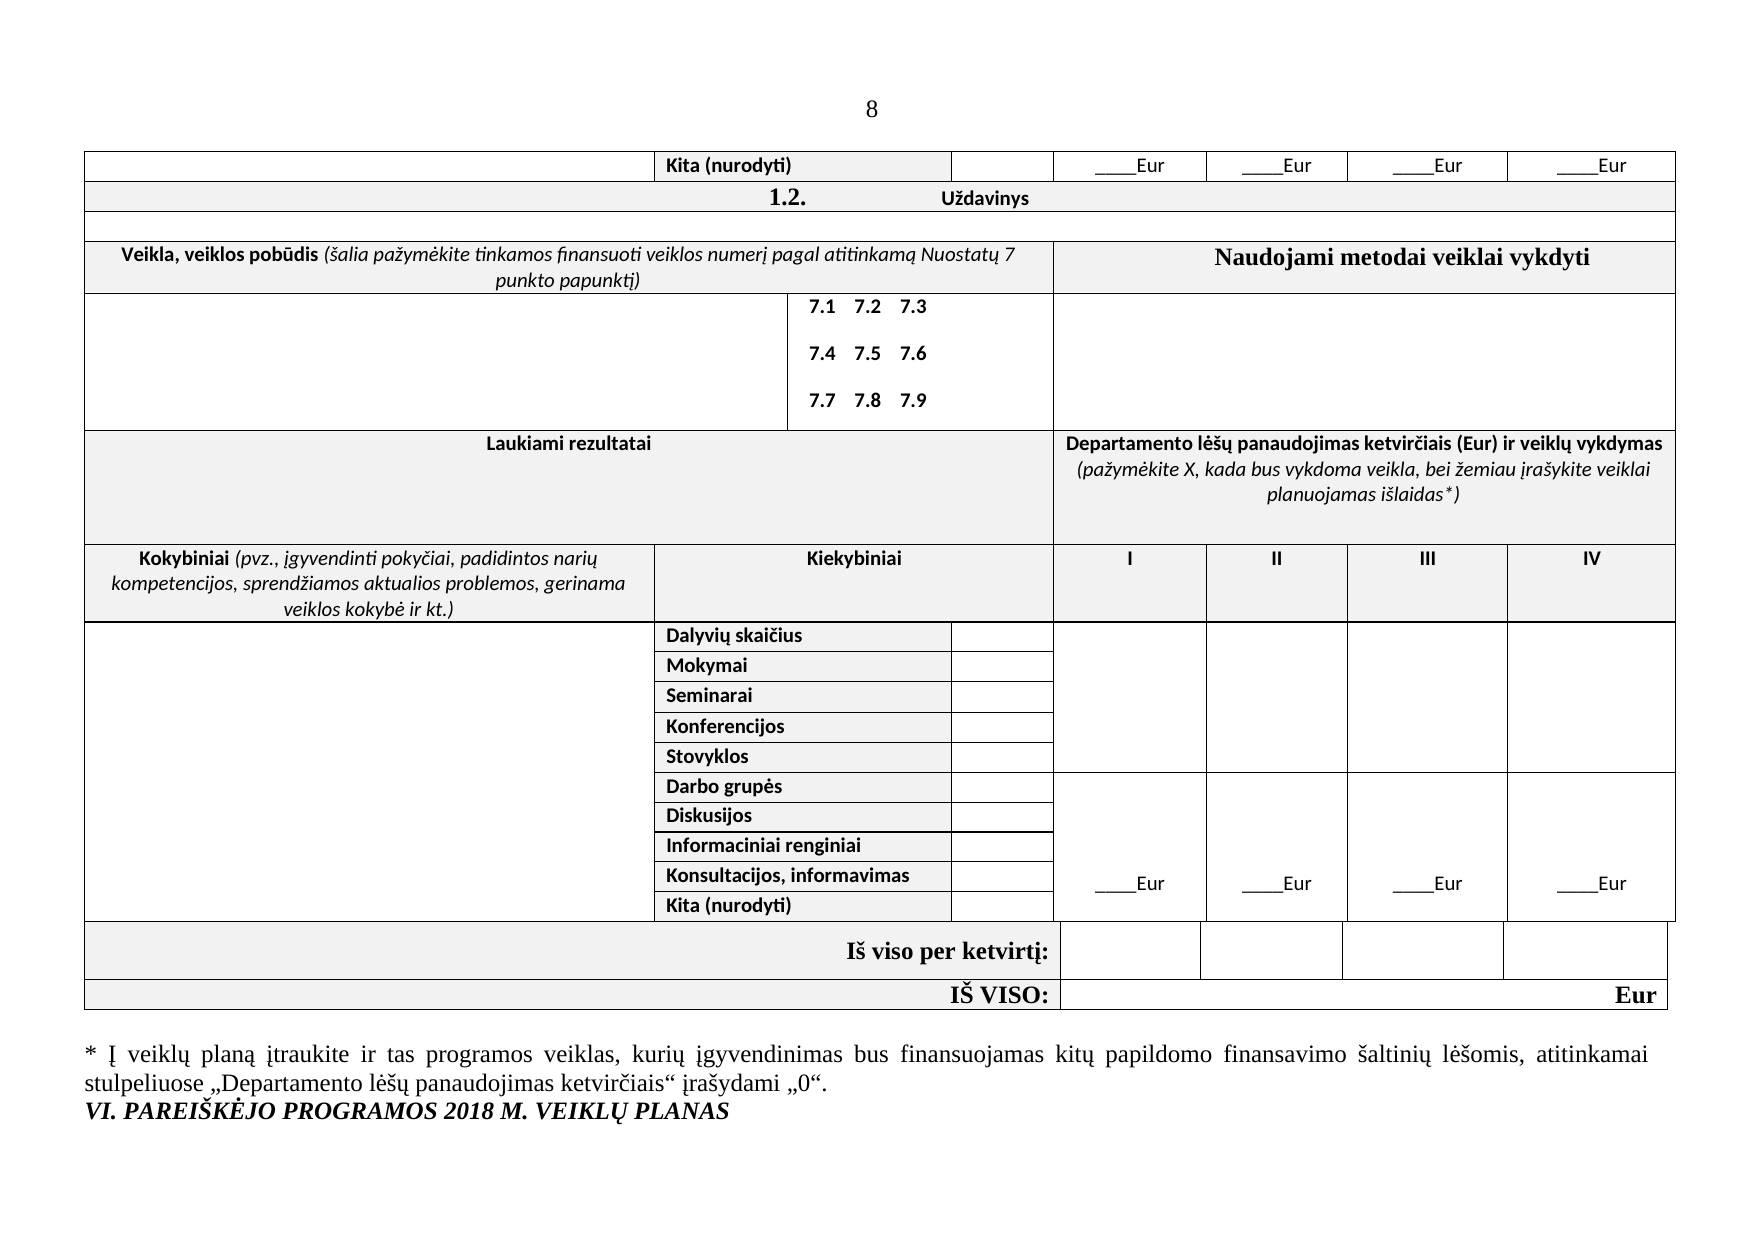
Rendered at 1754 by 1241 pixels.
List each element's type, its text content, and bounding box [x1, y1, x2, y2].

table_cell Konferencijos [655, 713, 951, 742]
table_cell Kiekybiniai [655, 545, 1053, 621]
table_cell [952, 892, 1053, 921]
table_cell ____Eur [1207, 152, 1347, 181]
table_cell Veikla, veiklos pobūdis (šalia pažymėkite tinkamos finansuoti veiklos numerį pagal atitinkamą Nuostatų 7 punkto papunktį) [85, 242, 1053, 292]
table_cell 1.2. Uždavinys [85, 182, 1675, 211]
table_cell Iš viso per ketvirtį: [85, 922, 1060, 979]
table_cell ____Eur [1508, 773, 1675, 921]
table_cell Kita (nurodyti) [655, 152, 951, 181]
table_cell [952, 713, 1053, 742]
table_cell IV [1508, 545, 1675, 621]
table_cell Diskusijos [655, 803, 951, 831]
table_cell Konsultacijos, informavimas [655, 862, 951, 891]
table_cell Eur [1061, 980, 1667, 1009]
table_cell Dalyvių skaičius [655, 623, 951, 651]
table_cell [1504, 922, 1667, 979]
text * Į veiklų planą įtraukite ir tas programos veiklas, kurių įgyvendinimas bus finansuojamas kitų papildomo finansavimo šaltinių lėšomis, atitinkamai stulpeliuose „Departamento lėšų panaudojimas ketvirčiais“ įrašydami „0“. [84, 1039, 1650, 1096]
table_cell 7.1 7.2 7.3 7.4 7.5 7.6 7.7 7.8 7.9 [788, 294, 1053, 429]
table_cell Seminarai [655, 682, 951, 712]
table_cell III [1348, 545, 1507, 621]
table_cell [1668, 979, 1676, 1009]
table_cell Laukiami rezultatai [85, 431, 1053, 544]
table_cell [1054, 623, 1206, 772]
table_cell Mokymai [655, 652, 951, 681]
table_cell [952, 862, 1053, 891]
table_cell [1348, 623, 1507, 772]
table_cell [85, 212, 1675, 241]
table_cell [1201, 922, 1342, 979]
table_cell ____Eur [1207, 773, 1347, 921]
table_cell I [1054, 545, 1206, 621]
table_cell [952, 803, 1053, 831]
table_cell [1668, 922, 1676, 979]
table_cell [952, 682, 1053, 712]
table_cell II [1207, 545, 1347, 621]
table_cell [1054, 294, 1675, 429]
text VI. PAREIŠKĖJO PROGRAMOS 2018 m. veiklų planas [84, 1096, 1659, 1125]
table_cell Kokybiniai (pvz., įgyvendinti pokyčiai, padidintos narių kompetencijos, sprendžiamos aktualios problemos, gerinama veiklos kokybė ir kt.) [85, 545, 654, 621]
table_cell [1508, 623, 1675, 772]
table_cell [952, 743, 1053, 772]
table_cell Kita (nurodyti) [655, 892, 951, 921]
table_cell [1061, 922, 1200, 979]
table_cell ____Eur [1508, 152, 1675, 181]
table_cell Informaciniai renginiai [655, 833, 951, 861]
table_cell Stovyklos [655, 743, 951, 772]
table_cell Departamento lėšų panaudojimas ketvirčiais (Eur) ir veiklų vykdymas (pažymėkite X, kada bus vykdoma veikla, bei žemiau įrašykite veiklai planuojamas išlaidas*) [1054, 431, 1675, 544]
table_cell [1207, 623, 1347, 772]
table_cell [952, 623, 1053, 651]
table_cell ____Eur [1054, 773, 1206, 921]
table_cell [952, 152, 1053, 181]
table_cell [952, 652, 1053, 681]
table_cell Darbo grupės [655, 773, 951, 802]
table_cell ____Eur [1054, 152, 1206, 181]
table_cell [1343, 922, 1503, 979]
table_cell ____Eur [1348, 773, 1507, 921]
table_cell [952, 833, 1053, 861]
table_cell [85, 152, 654, 181]
table_cell [952, 773, 1053, 802]
table_cell [85, 623, 654, 921]
table_cell Naudojami metodai veiklai vykdyti [1054, 242, 1675, 292]
table_cell ____Eur [1348, 152, 1507, 181]
table_cell [85, 294, 787, 429]
table_cell IŠ VISO: [85, 980, 1060, 1009]
